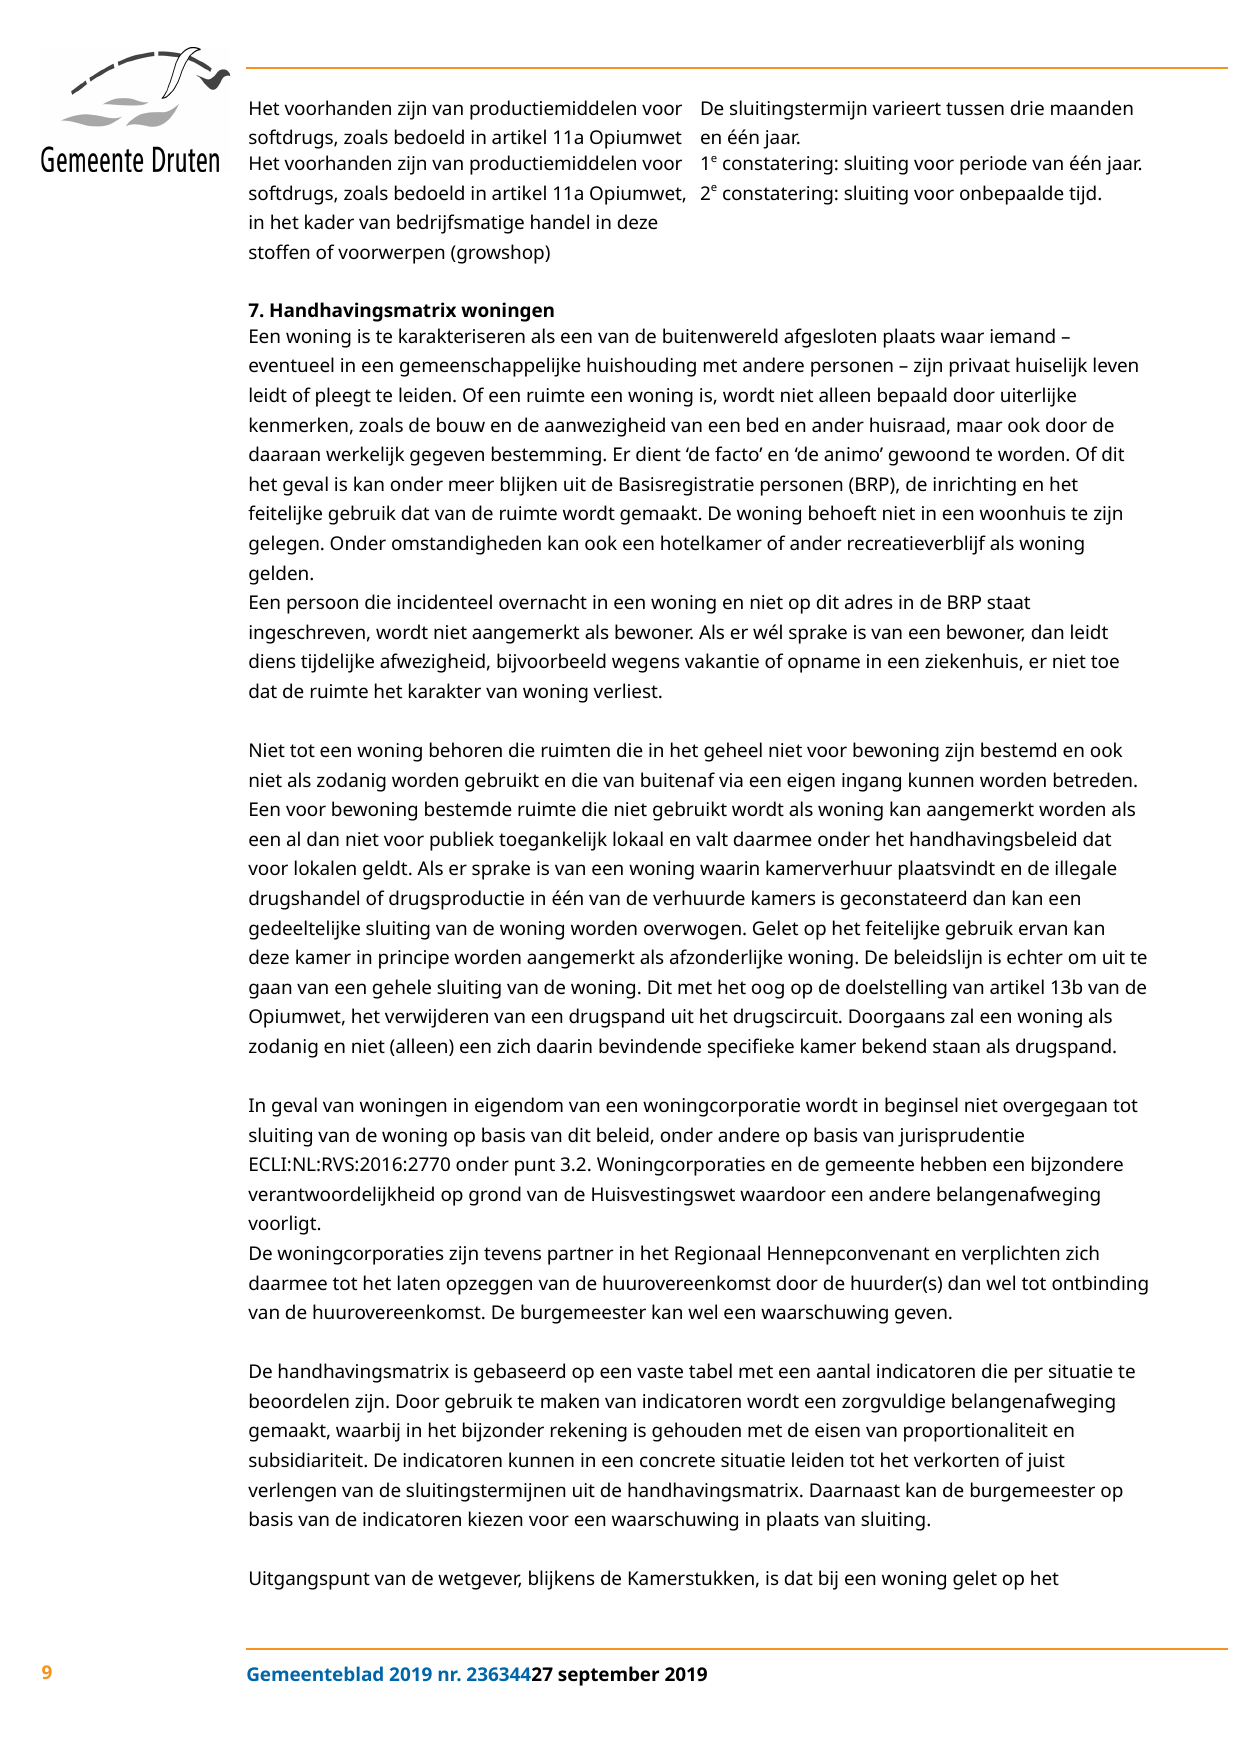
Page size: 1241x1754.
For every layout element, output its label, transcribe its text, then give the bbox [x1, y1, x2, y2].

text Een woning is te karakteriseren als een van de buitenwereld afgesloten plaats waar iemand – eventueel in een gemeenschappelijke huishouding met andere personen – zijn privaat huiselijk leven leidt of pleegt te leiden. Of een ruimte een woning is, wordt niet alleen bepaald door uiterlijke kenmerken, zoals de bouw en de aanwezigheid van een bed en ander huisraad, maar ook door de daaraan werkelijk gegeven bestemming. Er dient ‘de facto’ en ‘de animo’ gewoond te worden. Of dit het geval is kan onder meer blijken uit de Basisregistratie personen (BRP), de inrichting en het feitelijke gebruik dat van de ruimte wordt gemaakt. De woning behoeft niet in een woonhuis te zijn gelegen. Onder omstandigheden kan ook een hotelkamer of ander recreatieverblijf als woning gelden. [248, 323, 1152, 586]
table_cell De sluitingstermijn varieert tussen drie maanden en één jaar. [700, 95, 1152, 150]
text De handhavingsmatrix is gebaseerd op een vaste tabel met een aantal indicatoren die per situatie te beoordelen zijn. Door gebruik te maken van indicatoren wordt een zorgvuldige belangenafweging gemaakt, waarbij in het bijzonder rekening is gehouden met de eisen van proportionaliteit en subsidiariteit. De indicatoren kunnen in een concrete situatie leiden tot het verkorten of juist verlengen van de sluitingstermijnen uit de handhavingsmatrix. Daarnaast kan de burgemeester op basis van de indicatoren kiezen voor een waarschuwing in plaats van sluiting. [248, 1358, 1152, 1532]
text In geval van woningen in eigendom van een woningcorporatie wordt in beginsel niet overgegaan tot sluiting van de woning op basis van dit beleid, onder andere op basis van jurisprudentie ECLI:NL:RVS:2016:2770 onder punt 3.2. Woningcorporaties en de gemeente hebben een bijzondere verantwoordelijkheid op grond van de Huisvestingswet waardoor een andere belangenafweging voorligt. [248, 1092, 1152, 1236]
text Niet tot een woning behoren die ruimten die in het geheel niet voor bewoning zijn bestemd en ook niet als zodanig worden gebruikt en die van buitenaf via een eigen ingang kunnen worden betreden. Een voor bewoning bestemde ruimte die niet gebruikt wordt als woning kan aangemerkt worden als een al dan niet voor publiek toegankelijk lokaal en valt daarmee onder het handhavingsbeleid dat voor lokalen geldt. Als er sprake is van een woning waarin kamerverhuur plaatsvindt en de illegale drugshandel of drugsproductie in één van de verhuurde kamers is geconstateerd dan kan een gedeeltelijke sluiting van de woning worden overwogen. Gelet op het feitelijke gebruik ervan kan deze kamer in principe worden aangemerkt als afzonderlijke woning. De beleidslijn is echter om uit te gaan van een gehele sluiting van de woning. Dit met het oog op de doelstelling van artikel 13b van de Opiumwet, het verwijderen van een drugspand uit het drugscircuit. Doorgaans zal een woning als zodanig en niet (alleen) een zich daarin bevindende specifieke kamer bekend staan als drugspand. [248, 737, 1152, 1059]
text 7. Handhavingsmatrix woningen [248, 297, 1152, 323]
picture [41, 47, 231, 172]
text De woningcorporaties zijn tevens partner in het Regionaal Hennepconvenant en verplichten zich daarmee tot het laten opzeggen van de huurovereenkomst door de huurder(s) dan wel tot ontbinding van de huurovereenkomst. De burgemeester kan wel een waarschuwing geven. [248, 1240, 1152, 1325]
table_cell Het voorhanden zijn van productiemiddelen voor softdrugs, zoals bedoeld in artikel 11a Opiumwet [248, 95, 700, 150]
text Een persoon die incidenteel overnacht in een woning en niet op dit adres in de BRP staat ingeschreven, wordt niet aangemerkt als bewoner. Als er wél sprake is van een bewoner, dan leidt diens tijdelijke afwezigheid, bijvoorbeeld wegens vakantie of opname in een ziekenhuis, er niet toe dat de ruimte het karakter van woning verliest. [248, 589, 1152, 704]
table_cell Het voorhanden zijn van productiemiddelen voor softdrugs, zoals bedoeld in artikel 11a Opiumwet, in het kader van bedrijfsmatige handel in deze stoffen of voorwerpen (growshop) [248, 150, 700, 264]
table_cell 1e constatering: sluiting voor periode van één jaar. 2e constatering: sluiting voor onbepaalde tijd. [700, 150, 1152, 264]
text Uitgangspunt van de wetgever, blijkens de Kamerstukken, is dat bij een woning gelet op het [248, 1566, 1152, 1591]
